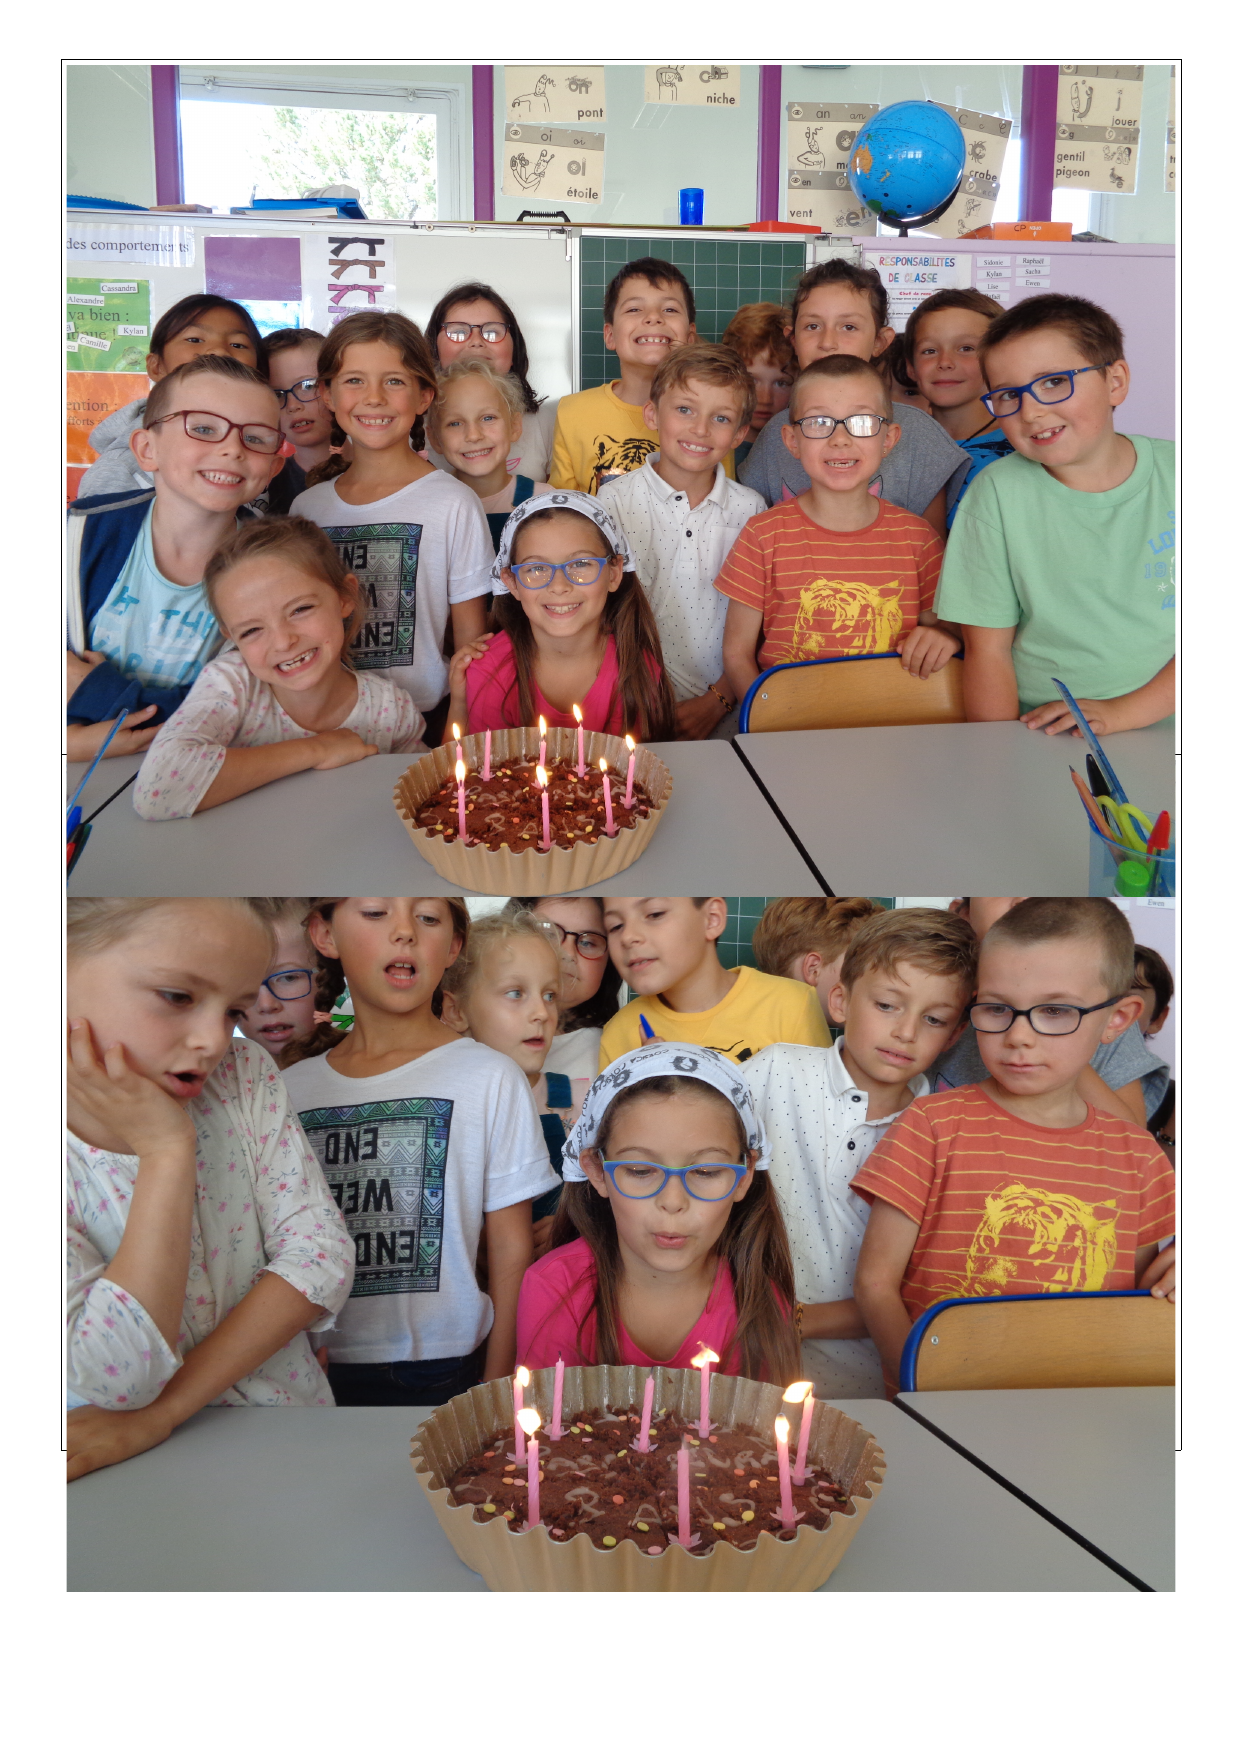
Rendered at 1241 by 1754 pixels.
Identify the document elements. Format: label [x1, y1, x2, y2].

table_cell [62, 755, 66, 1450]
picture [66, 65, 1176, 1592]
table_cell [1176, 755, 1181, 1450]
table_header [62, 60, 1181, 754]
